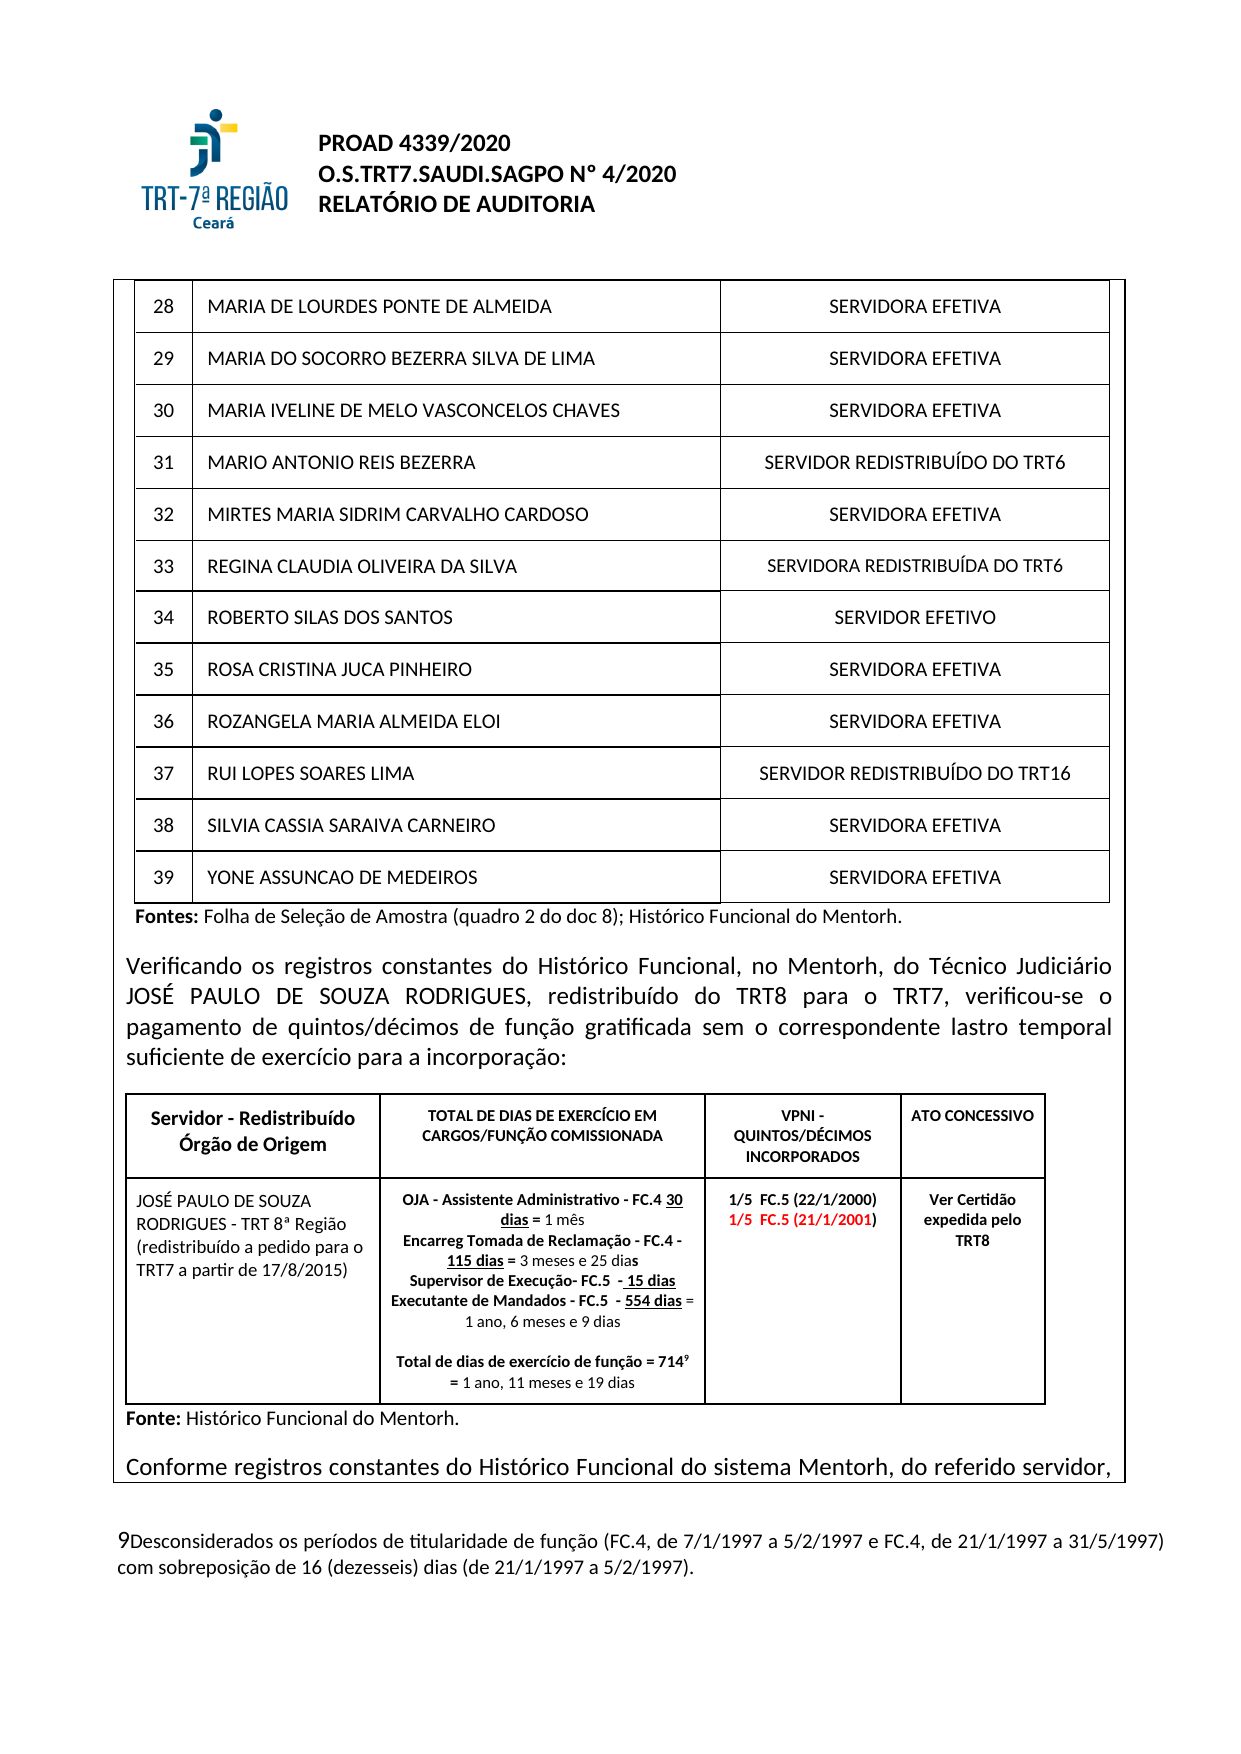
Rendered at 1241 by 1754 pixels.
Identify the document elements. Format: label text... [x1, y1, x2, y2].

table_cell 36 [135, 695, 192, 746]
table_cell 30 [135, 385, 192, 436]
table_header TOTAL DE DIAS DE EXERCÍCIO EM CARGOS/FUNÇÃO COMISSIONADA [381, 1095, 704, 1177]
table_cell SERVIDORA EFETIVA [721, 385, 1109, 436]
table_cell Fontes: Folha de Seleção de Amostra (quadro 2 do doc 8); Histórico Funcional do Mentorh. Verificando os registros constantes do Histórico Funcional, no Mentorh, do Técnico Judiciário JOSÉ PAULO DE SOUZA RODRIGUES, redistribuído do TRT8 para o TRT7, verificou-se o pagamento de quintos/décimos de função gratificada sem o correspondente lastro temporal suficiente de exercício para a incorporação: Fonte: Histórico Funcional do Mentorh. Conforme registros constantes do Histórico Funcional do sistema Mentorh, do referido servidor, [114, 280, 1124, 1482]
table_cell 35 [135, 643, 192, 694]
table_cell 38 [135, 799, 192, 850]
table_cell 1/5 FC.5 (22/1/2000) 1/5 FC.5 (21/1/2001) [706, 1179, 900, 1403]
table_cell SERVIDORA EFETIVA [721, 489, 1109, 539]
table_cell YONE ASSUNCAO DE MEDEIROS [193, 852, 720, 902]
table_cell SERVIDOR EFETIVO [721, 591, 1109, 642]
table_cell 33 [135, 541, 192, 590]
table_header ATO CONCESSIVO [902, 1095, 1044, 1177]
table_cell SERVIDOR REDISTRIBUÍDO DO TRT6 [721, 437, 1109, 487]
table_cell SILVIA CASSIA SARAIVA CARNEIRO [193, 800, 720, 850]
table_cell JOSÉ PAULO DE SOUZA RODRIGUES - TRT 8ª Região (redistribuído a pedido para o TRT7 a partir de 17/8/2015) [127, 1179, 379, 1403]
table_cell SERVIDOR REDISTRIBUÍDO DO TRT16 [721, 747, 1109, 798]
table_cell 32 [135, 489, 192, 539]
table_cell OJA - Assistente Administrativo - FC.4 30 dias = 1 mês Encarreg Tomada de Reclamação - FC.4 - 115 dias = 3 meses e 25 dias Supervisor de Execução- FC.5 - 15 dias Executante de Mandados - FC.5 - 554 dias = 1 ano, 6 meses e 9 dias Total de dias de exercício de função = 714 = 1 ano, 11 meses e 19 dias [381, 1179, 704, 1403]
table_cell MARIA DE LOURDES PONTE DE ALMEIDA [193, 281, 720, 332]
table_cell 29 [135, 333, 192, 383]
table_cell SERVIDORA EFETIVA [721, 695, 1109, 746]
table_cell REGINA CLAUDIA OLIVEIRA DA SILVA [193, 541, 720, 590]
table_cell 31 [135, 437, 192, 487]
table_cell SERVIDORA EFETIVA [721, 333, 1109, 383]
picture [127, 106, 297, 236]
table_cell MIRTES MARIA SIDRIM CARVALHO CARDOSO [193, 489, 720, 539]
table_header Servidor - Redistribuído Órgão de Origem [127, 1095, 379, 1177]
table_cell MARIA DO SOCORRO BEZERRA SILVA DE LIMA [193, 333, 720, 383]
table_header VPNI - QUINTOS/DÉCIMOS INCORPORADOS [706, 1095, 900, 1177]
table_cell SERVIDORA EFETIVA [721, 851, 1109, 902]
table_cell 37 [135, 747, 192, 798]
table_cell MARIA IVELINE DE MELO VASCONCELOS CHAVES [193, 385, 720, 436]
table_cell 39 [135, 851, 192, 902]
table_cell 34 [135, 591, 192, 642]
table_cell Ver Certidão expedida pelo TRT8 [902, 1179, 1044, 1403]
table_cell RUI LOPES SOARES LIMA [193, 748, 720, 798]
table_cell SERVIDORA EFETIVA [721, 799, 1109, 850]
table_cell ROZANGELA MARIA ALMEIDA ELOI [193, 696, 720, 746]
table_cell SERVIDORA EFETIVA [721, 643, 1109, 694]
table_cell SERVIDORA EFETIVA [721, 281, 1109, 332]
table_cell SERVIDORA REDISTRIBUÍDA DO TRT6 [721, 541, 1109, 590]
table_cell ROBERTO SILAS DOS SANTOS [193, 592, 720, 642]
table_cell MARIO ANTONIO REIS BEZERRA [193, 437, 720, 487]
table_cell ROSA CRISTINA JUCA PINHEIRO [193, 644, 720, 694]
table_cell 28 [135, 281, 192, 332]
